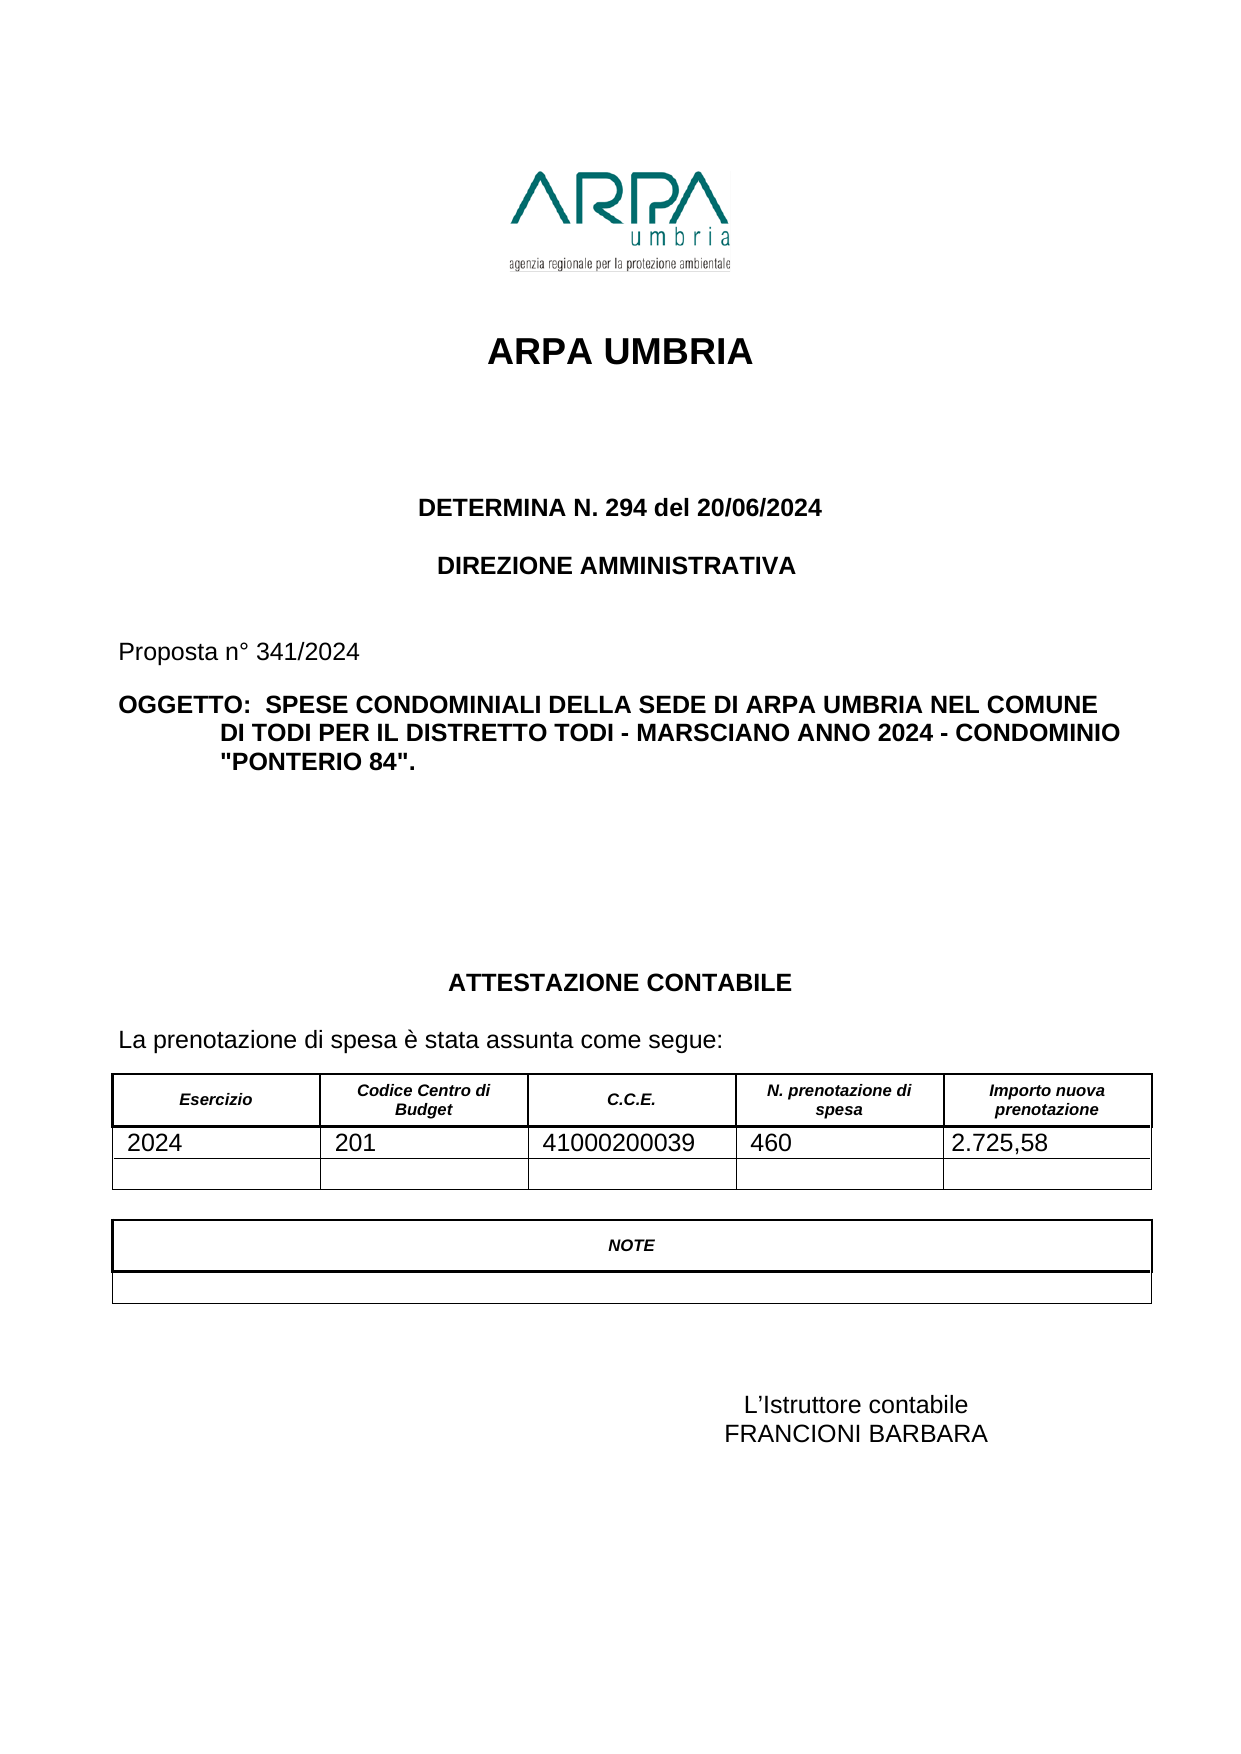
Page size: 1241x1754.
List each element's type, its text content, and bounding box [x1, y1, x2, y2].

table_cell 2.725,58 [944, 1125, 1151, 1157]
table_cell 460 [737, 1128, 943, 1157]
picture [509, 171, 731, 272]
text DIREZIONE AMMINISTRATIVA [118, 551, 1122, 579]
text FRANCIONI BARBARA [590, 1419, 1122, 1448]
table_cell 2024 [113, 1128, 320, 1157]
text Proposta n° 341/2024 [118, 637, 1122, 666]
table_header Importo nuova prenotazione [945, 1075, 1151, 1124]
table_cell [529, 1159, 736, 1189]
table_cell 201 [321, 1128, 528, 1157]
table_cell [321, 1159, 528, 1189]
table_header Codice Centro di Budget [321, 1075, 527, 1124]
table_header NOTE [114, 1221, 1151, 1270]
text ATTESTAZIONE CONTABILE [118, 968, 1122, 996]
table_header N. prenotazione di spesa [737, 1075, 943, 1124]
text OGGETTO: SPESE CONDOMINIALI DELLA SEDE DI ARPA UMBRIA NEL COMUNE DI TODI PER IL DISTRETTO TODI - MARSCIANO ANNO 2024 - CONDOMINIO "PONTERIO 84". [118, 690, 1122, 776]
table_cell [737, 1159, 943, 1189]
table_cell [944, 1158, 1151, 1189]
table_cell 41000200039 [529, 1128, 736, 1157]
text DETERMINA N. 294 del 20/06/2024 [118, 493, 1122, 522]
table_header Esercizio [114, 1075, 319, 1124]
table_cell [113, 1270, 1151, 1303]
table_header C.C.E. [529, 1075, 735, 1124]
table_cell [113, 1158, 320, 1189]
text L’Istruttore contabile [590, 1390, 1122, 1419]
text La prenotazione di spesa è stata assunta come segue: [118, 1025, 1122, 1054]
